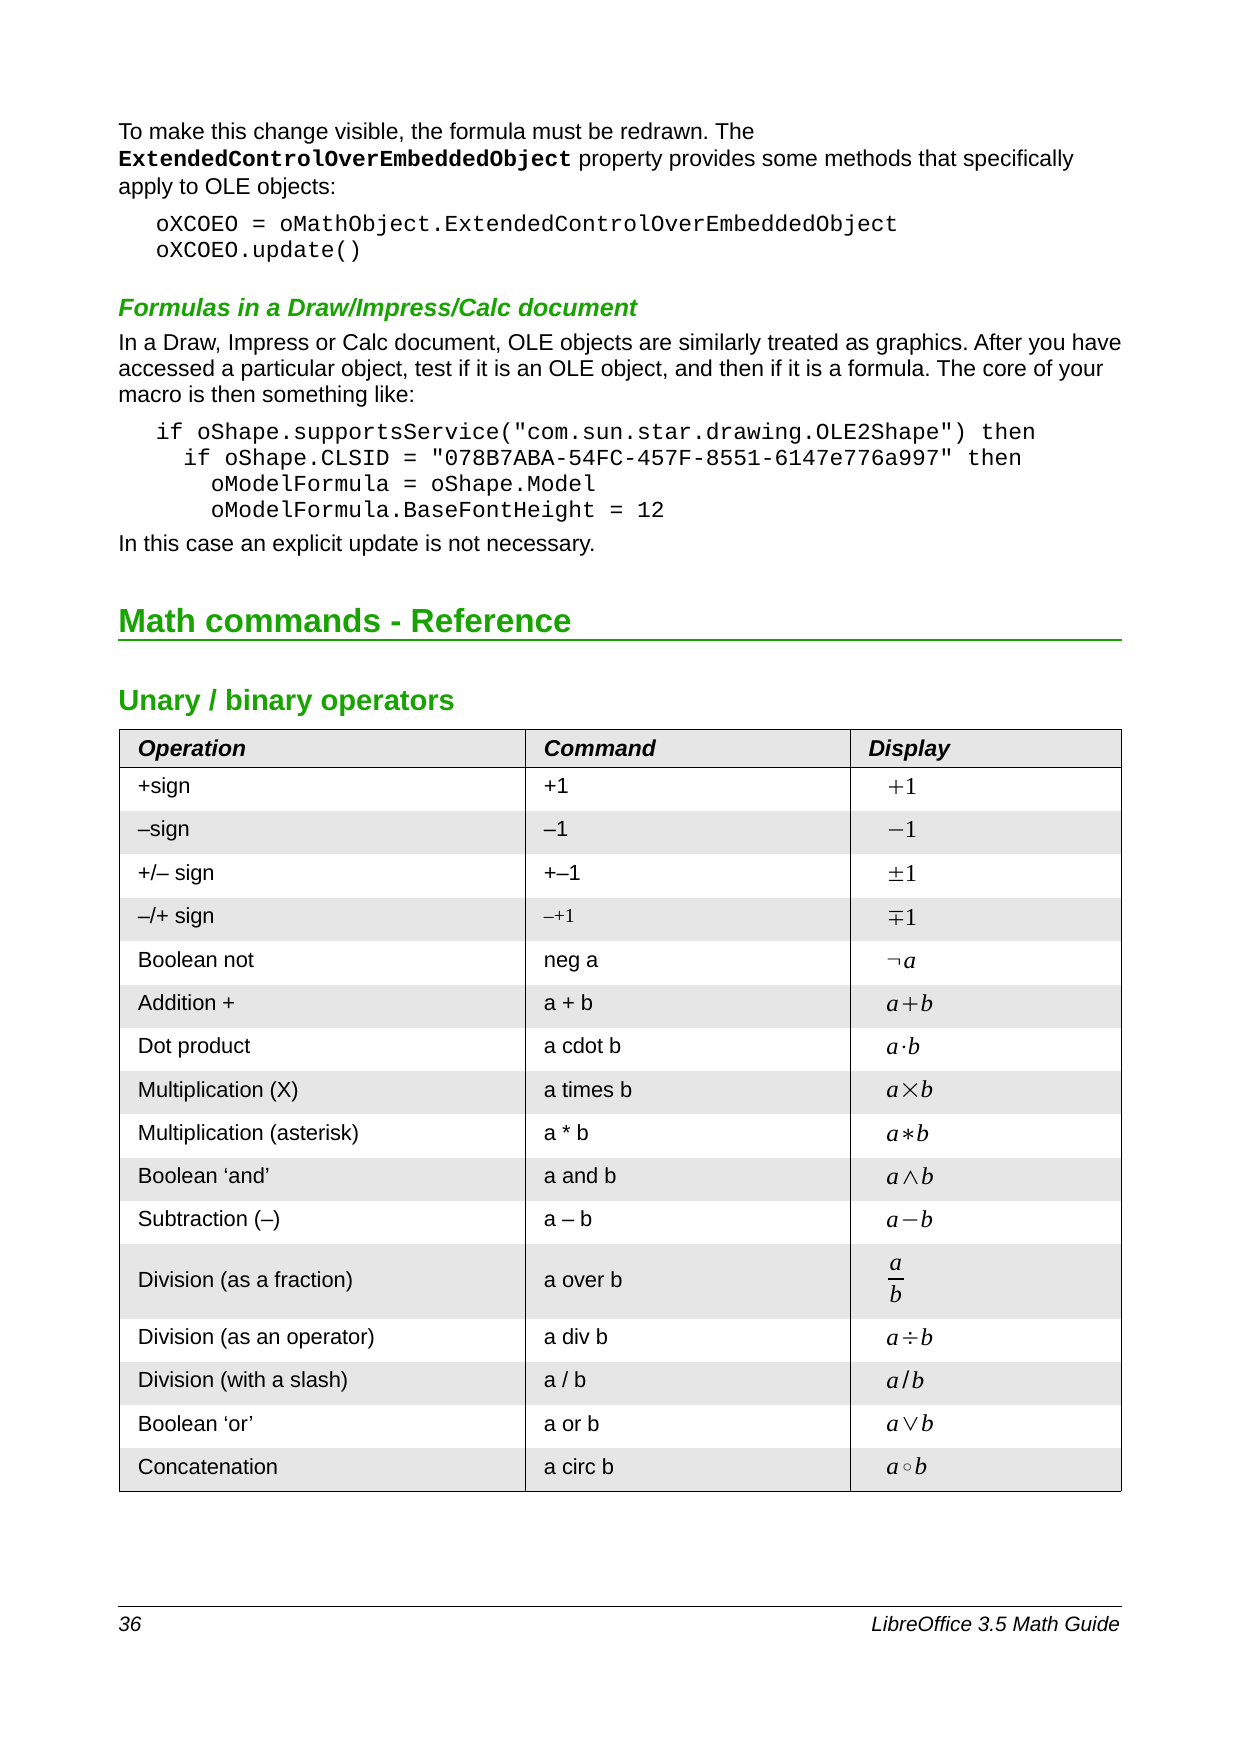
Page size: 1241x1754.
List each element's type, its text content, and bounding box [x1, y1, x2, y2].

table_header Command [526, 730, 850, 767]
table_header Display [851, 730, 1121, 767]
table_cell –+1 [526, 898, 850, 941]
text In a Draw, Impress or Calc document, OLE objects are similarly treated as graphics. After you have accessed a particular object, test if it is an OLE object, and then if it is a formula. The core of your macro is then something like: [118, 328, 1122, 408]
table_cell [851, 1448, 1121, 1491]
table_cell Multiplication (asterisk) [120, 1114, 525, 1157]
table_cell a + b [526, 985, 850, 1028]
text oXCOEO.update() [156, 238, 1122, 264]
table_cell Division (as an operator) [120, 1319, 525, 1362]
table_cell Division (with a slash) [120, 1362, 525, 1405]
table_cell +1 [526, 768, 850, 811]
table_cell +sign [120, 768, 525, 811]
table_cell neg a [526, 941, 850, 984]
table_cell a * b [526, 1114, 850, 1157]
table_cell [851, 1028, 1121, 1071]
table_cell Boolean ‘and’ [120, 1158, 525, 1201]
table_cell [851, 1362, 1121, 1405]
text In this case an explicit update is not necessary. [118, 530, 1122, 556]
table_cell Concatenation [120, 1448, 525, 1491]
table_cell [851, 941, 1121, 984]
table_cell –1 [526, 811, 850, 854]
table_header Operation [120, 730, 525, 767]
table_cell [851, 985, 1121, 1028]
table_cell [851, 1244, 1121, 1319]
text oModelFormula.BaseFontHeight = 12 [156, 498, 1122, 524]
table_cell [851, 1071, 1121, 1114]
table_cell [851, 1201, 1121, 1244]
text if oShape.supportsService("com.sun.star.drawing.OLE2Shape") then [156, 420, 1122, 446]
text if oShape.CLSID = "078B7ABA-54FC-457F-8551-6147e776a997" then [156, 446, 1122, 472]
table_cell a and b [526, 1158, 850, 1201]
table_cell [851, 898, 1121, 941]
table_cell [851, 854, 1121, 898]
table_cell +/– sign [120, 854, 525, 898]
subtitle Math commands - Reference [118, 601, 1122, 639]
text To make this change visible, the formula must be redrawn. The ExtendedControlOverEmbeddedObject property provides some methods that specifically apply to OLE objects: [118, 118, 1122, 200]
subtitle Formulas in a Draw/Impress/Calc document [118, 293, 1122, 322]
table_cell a div b [526, 1319, 850, 1362]
table_cell Boolean not [120, 941, 525, 984]
table_cell –sign [120, 811, 525, 854]
table_cell –/+ sign [120, 898, 525, 941]
table_cell a – b [526, 1201, 850, 1244]
table_cell a or b [526, 1405, 850, 1448]
table_cell [851, 1319, 1121, 1362]
table_cell Boolean ‘or’ [120, 1405, 525, 1448]
table_cell +–1 [526, 854, 850, 898]
table_cell a cdot b [526, 1028, 850, 1071]
table_cell Division (as a fraction) [120, 1244, 525, 1319]
table_cell Dot product [120, 1028, 525, 1071]
table_cell Subtraction (–) [120, 1201, 525, 1244]
table_cell a circ b [526, 1448, 850, 1491]
table_cell [851, 1158, 1121, 1201]
table_cell [851, 1114, 1121, 1157]
text oXCOEO = oMathObject.ExtendedControlOverEmbeddedObject [156, 212, 1122, 238]
table_cell [851, 811, 1121, 854]
table_cell Multiplication (X) [120, 1071, 525, 1114]
table_cell a times b [526, 1071, 850, 1114]
table_cell a / b [526, 1362, 850, 1405]
table_cell [851, 1405, 1121, 1448]
subtitle Unary / binary operators [118, 683, 1122, 717]
table_cell [851, 768, 1121, 811]
table_cell Addition + [120, 985, 525, 1028]
text oModelFormula = oShape.Model [156, 472, 1122, 498]
table_cell a over b [526, 1244, 850, 1319]
